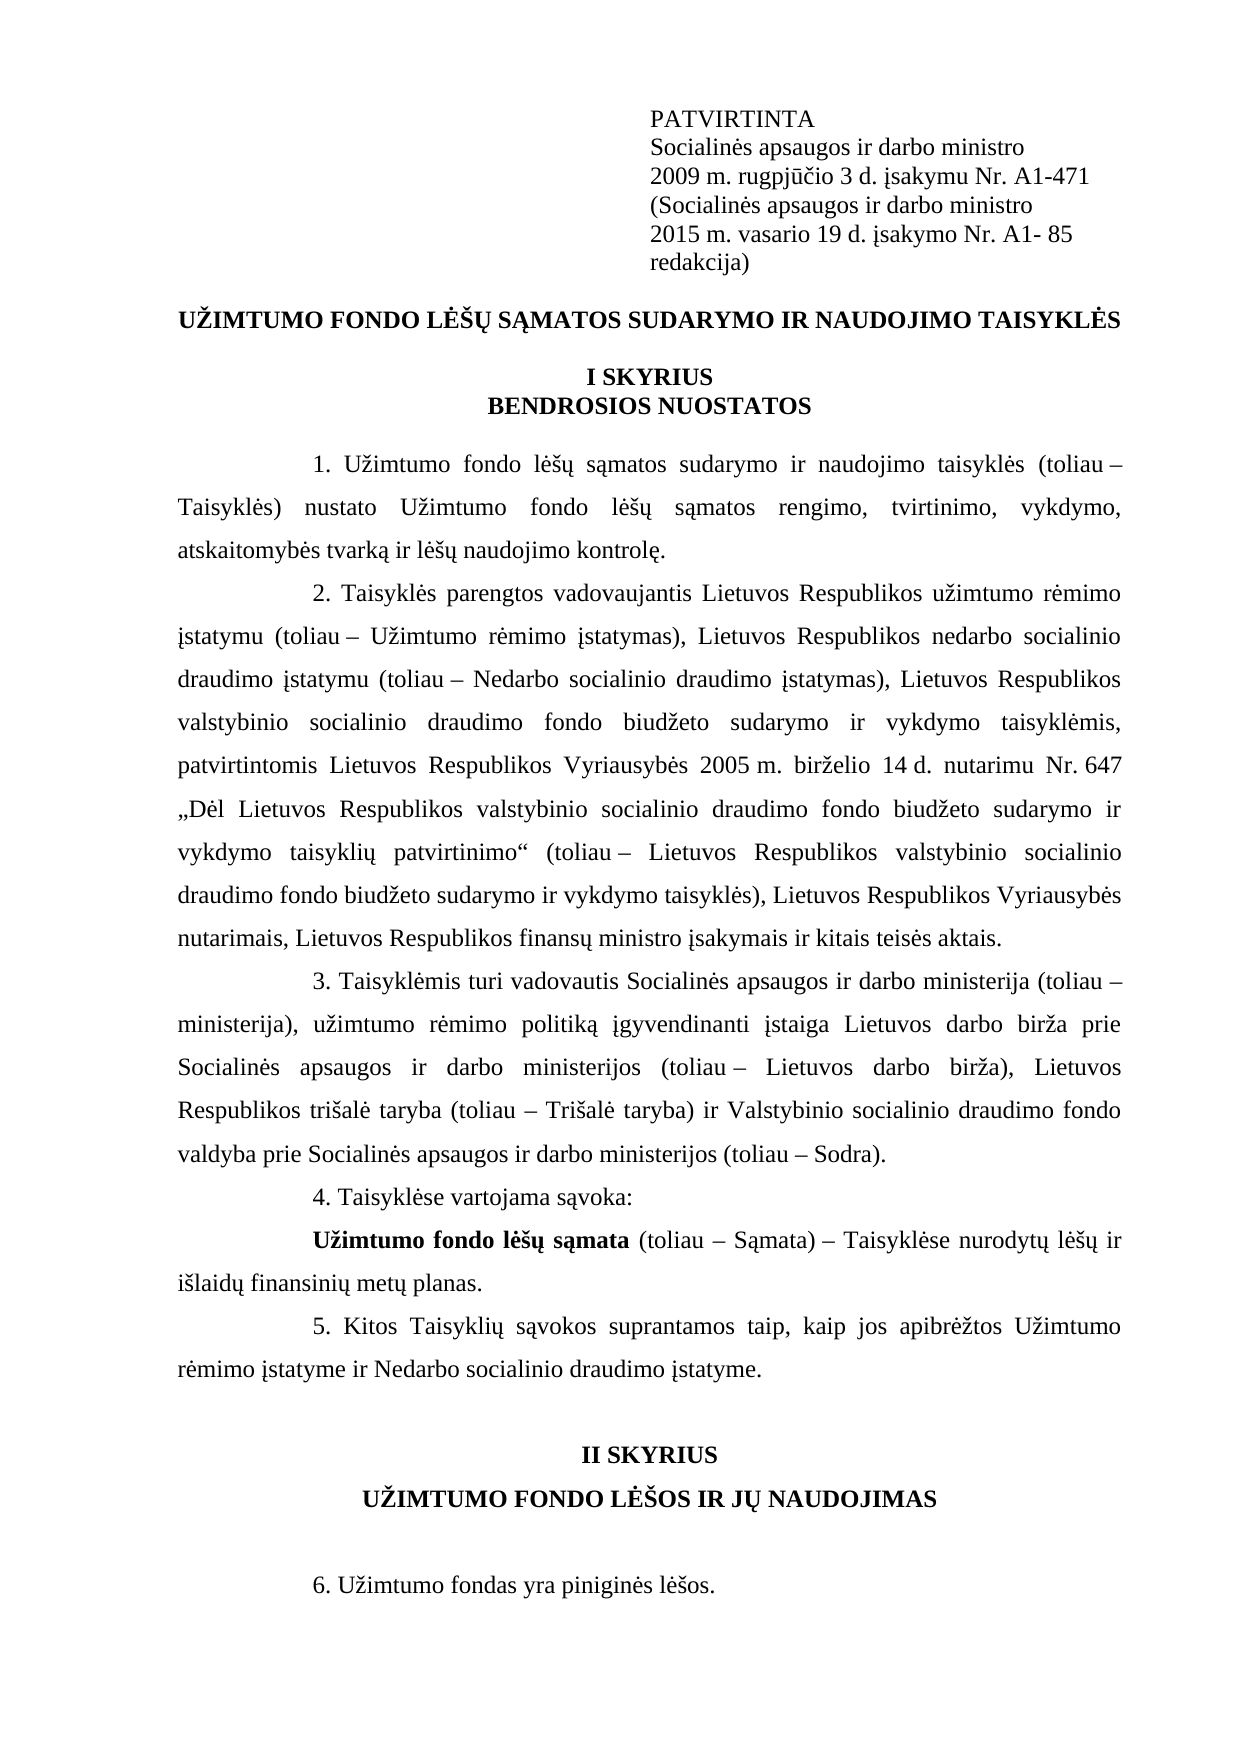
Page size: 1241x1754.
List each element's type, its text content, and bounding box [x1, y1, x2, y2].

text 6. Užimtumo fondas yra piniginės lėšos. [177, 1570, 1122, 1599]
text Užimtumo fondo lėšų sąmata (toliau – Sąmata) – Taisyklėse nurodytų lėšų ir išlaidų finansinių metų planas. [177, 1225, 1122, 1297]
text 5. Kitos Taisyklių sąvokos suprantamos taip, kaip jos apibrėžtos Užimtumo rėmimo įstatyme ir Nedarbo socialinio draudimo įstatyme. [177, 1311, 1122, 1383]
text PATVIRTINTA [650, 104, 1122, 132]
text 2009 m. rugpjūčio 3 d. įsakymu Nr. A1-471 [650, 161, 1122, 190]
text II SKYRIUS [177, 1441, 1122, 1469]
text 4. Taisyklėse vartojama sąvoka: [177, 1182, 1122, 1211]
text BENDROSIOS NUOSTATOS [177, 391, 1122, 420]
text I SKYRIUS [177, 362, 1122, 391]
text 1. Užimtumo fondo lėšų sąmatos sudarymo ir naudojimo taisyklės (toliau – Taisyklės) nustato Užimtumo fondo lėšų sąmatos rengimo, tvirtinimo, vykdymo, atskaitomybės tvarką ir lėšų naudojimo kontrolę. [177, 449, 1122, 564]
text UŽIMTUMO FONDO LĖŠOS IR JŲ NAUDOJIMAS [177, 1484, 1122, 1512]
text 3. Taisyklėmis turi vadovautis Socialinės apsaugos ir darbo ministerija (toliau – ministerija), užimtumo rėmimo politiką įgyvendinanti įstaiga Lietuvos darbo birža prie Socialinės apsaugos ir darbo ministerijos (toliau – Lietuvos darbo birža), Lietuvos Respublikos trišalė taryba (toliau – Trišalė taryba) ir Valstybinio socialinio draudimo fondo valdyba prie Socialinės apsaugos ir darbo ministerijos (toliau – Sodra). [177, 966, 1122, 1167]
text (Socialinės apsaugos ir darbo ministro [650, 190, 1122, 219]
text Socialinės apsaugos ir darbo ministro [650, 132, 1122, 161]
text 2015 m. vasario 19 d. įsakymo Nr. A1- 85 redakcija) [650, 219, 1122, 276]
text UŽIMTUMO FONDO LĖŠŲ SĄMATOS SUDARYMO IR NAUDOJIMO TAISYKLĖS [177, 305, 1122, 334]
text 2. Taisyklės parengtos vadovaujantis Lietuvos Respublikos užimtumo rėmimo įstatymu (toliau – Užimtumo rėmimo įstatymas), Lietuvos Respublikos nedarbo socialinio draudimo įstatymu (toliau – Nedarbo socialinio draudimo įstatymas), Lietuvos Respublikos valstybinio socialinio draudimo fondo biudžeto sudarymo ir vykdymo taisyklėmis, patvirtintomis Lietuvos Respublikos Vyriausybės 2005 m. birželio 14 d. nutarimu Nr. 647 „Dėl Lietuvos Respublikos valstybinio socialinio draudimo fondo biudžeto sudarymo ir vykdymo taisyklių patvirtinimo“ (toliau – Lietuvos Respublikos valstybinio socialinio draudimo fondo biudžeto sudarymo ir vykdymo taisyklės), Lietuvos Respublikos Vyriausybės nutarimais, Lietuvos Respublikos finansų ministro įsakymais ir kitais teisės aktais. [177, 578, 1122, 952]
